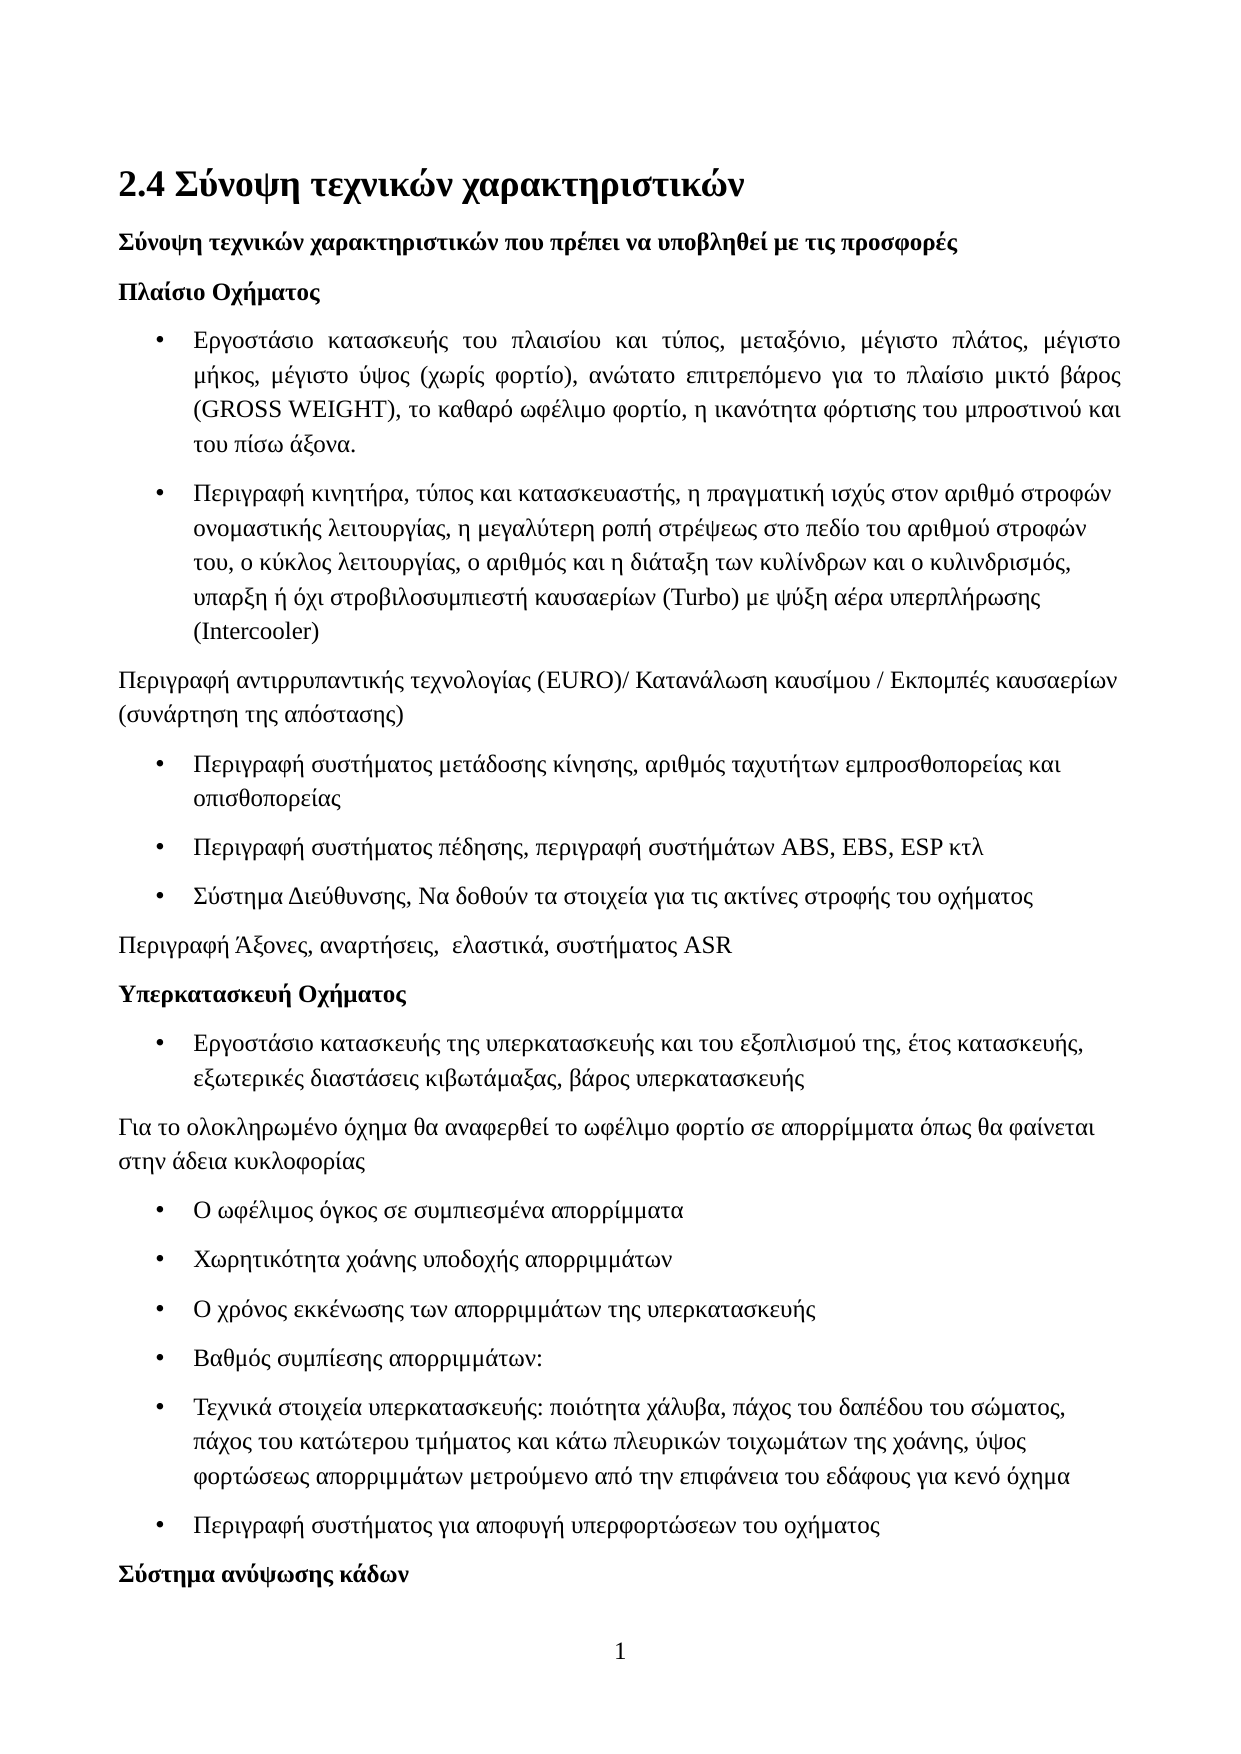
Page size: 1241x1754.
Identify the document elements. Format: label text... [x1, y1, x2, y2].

list Βαθμός συμπίεσης απορριμμάτων: [156, 1343, 1122, 1371]
table_header [250, 75, 875, 104]
list Τεχνικά στοιχεία υπερκατασκευής: ποιότητα χάλυβα, πάχος του δαπέδου του σώματος, πάχος του κατώτερου τμήματος και κάτω πλευρικών τοιχωμάτων της χοάνης, ύψος φορτώσεως απορριμμάτων μετρούμενο από την επιφάνεια του εδάφους για κενό όχημα [156, 1392, 1122, 1489]
table_header [118, 75, 250, 104]
list Περιγραφή συστήματος πέδησης, περιγραφή συστήμάτων ABS, EBS, ESP κτλ [156, 832, 1122, 861]
list Περιγραφή συστήματος για αποφυγή υπερφορτώσεων του οχήματος [156, 1510, 1122, 1538]
list Περιγραφή συστήματος μετάδοσης κίνησης, αριθμός ταχυτήτων εμπροσθοπορείας και οπισθοπορείας [156, 749, 1122, 812]
list Περιγραφή κινητήρα, τύπος και κατασκευαστής, η πραγματική ισχύς στον αριθμό στροφών ονομαστικής λειτουργίας, η μεγαλύτερη ροπή στρέψεως στο πεδίο του αριθμού στροφών του, ο κύκλος λειτουργίας, ο αριθμός και η διάταξη των κυλίνδρων και ο κυλινδρισμός, υπαρξη ή όχι στροβιλοσυμπιεστή καυσαερίων (Turbo) με ψύξη αέρα υπερπλήρωσης (Intercooler) [156, 478, 1122, 645]
text Σύνοψη τεχνικών χαρακτηριστικών που πρέπει να υποβληθεί με τις προσφορές [118, 227, 1122, 256]
text Περιγραφή αντιρρυπαντικής τεχνολογίας (EURO)/ Κατανάλωση καυσίμου / Εκπομπές καυσαερίων (συνάρτηση της απόστασης) [118, 665, 1122, 728]
list Ο χρόνος εκκένωσης των απορριμμάτων της υπερκατασκευής [156, 1294, 1122, 1322]
list Εργοστάσιο κατασκευής του πλαισίου και τύπος, μεταξόνιο, μέγιστο πλάτος, μέγιστο μήκος, μέγιστο ύψος (χωρίς φορτίο), ανώτατο επιτρεπόμενο για το πλαίσιο μικτό βάρος (GROSS WEIGHT), το καθαρό ωφέλιμο φορτίο, η ικανότητα φόρτισης του μπροστινού και του πίσω άξονα. [156, 326, 1122, 458]
text Περιγραφή Άξονες, αναρτήσεις, ελαστικά, συστήματος ASR [118, 930, 1122, 959]
table_header [875, 75, 1104, 104]
text Σύστημα ανύψωσης κάδων [118, 1559, 1122, 1588]
list Χωρητικότητα χοάνης υποδοχής απορριμμάτων [156, 1244, 1122, 1273]
text Υπερκατασκευή Οχήματος [118, 979, 1122, 1008]
list Ο ωφέλιμος όγκος σε συμπιεσμένα απορρίμματα [156, 1196, 1122, 1224]
list Σύστημα Διεύθυνσης, Να δοθούν τα στοιχεία για τις ακτίνες στροφής του οχήματος [156, 881, 1122, 910]
list Εργοστάσιο κατασκευής της υπερκατασκευής και του εξοπλισμού της, έτος κατασκευής, εξωτερικές διαστάσεις κιβωτάμαξας, βάρος υπερκατασκευής [156, 1028, 1122, 1092]
text 2.4 Σύνοψη τεχνικών χαρακτηριστικών [118, 161, 1122, 204]
text Πλαίσιο Οχήματος [118, 277, 1122, 305]
text Για το ολοκληρωμένο όχημα θα αναφερθεί το ωφέλιμο φορτίο σε απορρίμματα όπως θα φαίνεται στην άδεια κυκλοφορίας [118, 1112, 1122, 1175]
